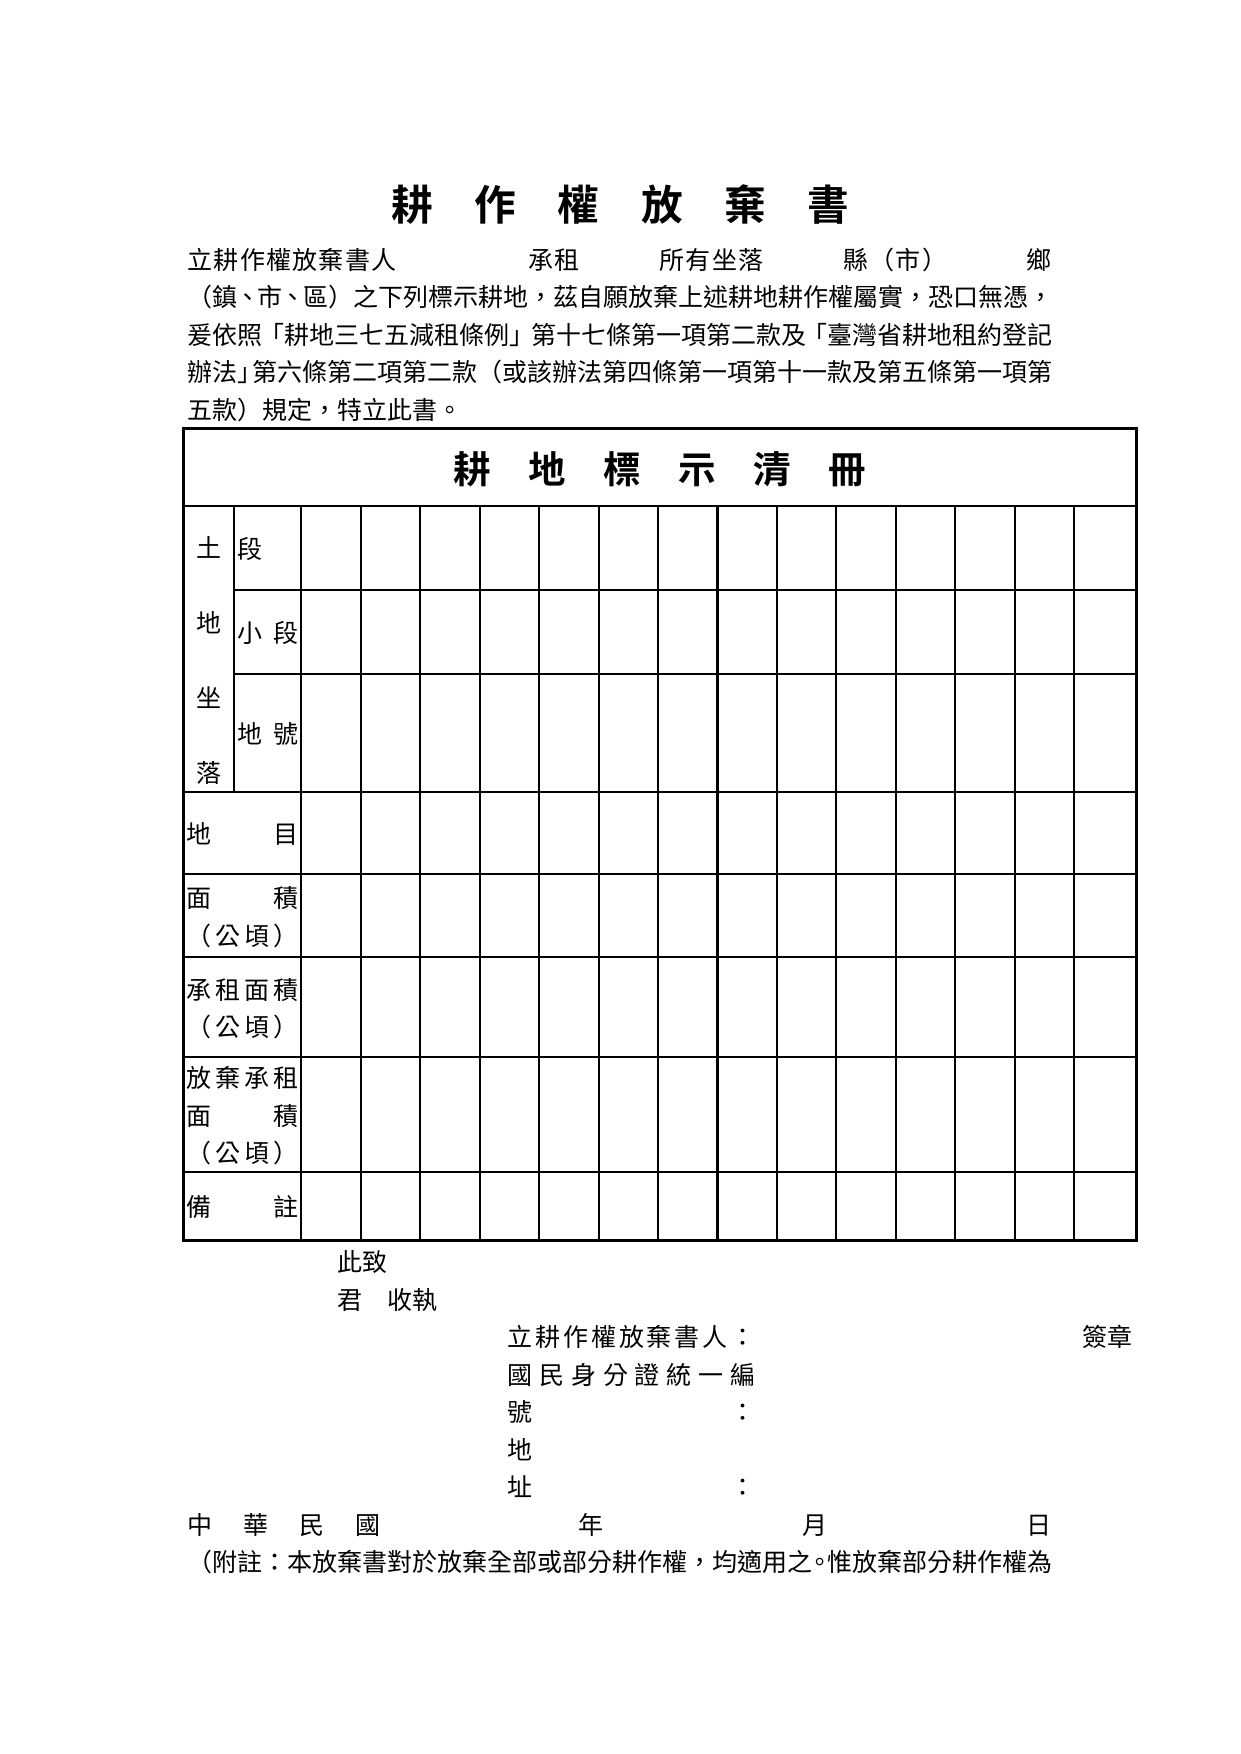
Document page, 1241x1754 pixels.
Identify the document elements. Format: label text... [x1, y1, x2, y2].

table_cell 地號 [235, 675, 300, 791]
text 此致 [187, 1242, 1053, 1279]
table_cell [759, 1430, 1135, 1504]
table_cell [421, 1173, 479, 1239]
table_cell [956, 875, 1014, 956]
table_cell [719, 793, 776, 873]
table_cell [659, 875, 716, 956]
table_cell [540, 1058, 598, 1171]
table_cell [659, 793, 716, 873]
table_cell [481, 1058, 538, 1171]
table_cell 地 址： [505, 1430, 758, 1504]
table_cell [540, 875, 598, 956]
table_cell [421, 793, 479, 873]
table_cell [481, 591, 538, 673]
table_cell [1075, 1173, 1135, 1239]
table_cell [956, 958, 1014, 1056]
table_cell [837, 875, 895, 956]
table_cell [837, 1173, 895, 1239]
table_cell [1016, 958, 1073, 1056]
table_cell [778, 875, 835, 956]
text 耕 作 權 放 棄 書 [187, 164, 1053, 239]
table_cell [719, 875, 776, 956]
table_cell [659, 958, 716, 1056]
table_cell [778, 675, 835, 791]
table_cell [778, 1173, 835, 1239]
table_cell [719, 1058, 776, 1171]
table_cell [719, 507, 776, 589]
table_cell [302, 875, 360, 956]
table_cell [956, 793, 1014, 873]
table_cell [481, 1173, 538, 1239]
table_cell [837, 1058, 895, 1171]
table_cell [421, 958, 479, 1056]
table_cell [956, 591, 1014, 673]
table_cell 段 [235, 507, 300, 589]
table_cell [302, 591, 360, 673]
table_cell [719, 675, 776, 791]
table_cell [600, 591, 657, 673]
table_cell [719, 958, 776, 1056]
table_cell [302, 507, 360, 589]
text 君 收執 [187, 1279, 1053, 1317]
table_cell [362, 793, 419, 873]
table_cell [778, 958, 835, 1056]
text （附註：本放棄書對於放棄全部或部分耕作權，均適用之。惟放棄部分耕作權為 [187, 1542, 1053, 1579]
table_cell [837, 793, 895, 873]
table_cell [1075, 1058, 1135, 1171]
table_header 耕 地 標 示 清 冊 [185, 430, 1135, 505]
table_cell [659, 1058, 716, 1171]
table_cell [481, 958, 538, 1056]
table_cell [897, 793, 954, 873]
table_cell [1016, 507, 1073, 589]
table_cell [897, 1173, 954, 1239]
table_cell [600, 793, 657, 873]
table_cell [1075, 793, 1135, 873]
table_cell [540, 507, 598, 589]
table_cell [659, 675, 716, 791]
table_cell [659, 591, 716, 673]
table_cell [600, 958, 657, 1056]
table_cell [897, 591, 954, 673]
table_cell [421, 1058, 479, 1171]
table_cell [778, 591, 835, 673]
table_cell 地目 [185, 793, 300, 873]
table_cell [362, 958, 419, 1056]
table_cell [600, 1173, 657, 1239]
table_cell [600, 507, 657, 589]
table_cell [362, 675, 419, 791]
table_cell [1016, 793, 1073, 873]
table_cell [362, 875, 419, 956]
table_cell [600, 675, 657, 791]
table_cell [302, 793, 360, 873]
table_cell 備註 [185, 1173, 300, 1239]
text 立耕作權放棄書人 承租 所有坐落 縣（市） 鄉（鎮、市、區）之下列標示耕地，茲自願放棄上述耕地耕作權屬實，恐口無憑，爰依照「耕地三七五減租條例」第十七條第一項第二款及「臺灣省耕地租約登記辦法」第六條第二項第二款（或該辦法第四條第一項第十一款及第五條第一項第五款）規定，特立此書。 [187, 239, 1053, 427]
table_cell [600, 1058, 657, 1171]
table_header 立耕作權放棄書人： [505, 1317, 758, 1354]
table_header 簽章 [759, 1317, 1135, 1354]
table_cell [481, 507, 538, 589]
table_cell [540, 1173, 598, 1239]
table_cell 國民身分證統一編號： [505, 1355, 758, 1429]
table_cell [1075, 591, 1135, 673]
table_cell [897, 675, 954, 791]
table_cell [1075, 675, 1135, 791]
table_cell [778, 1058, 835, 1171]
table_cell [421, 507, 479, 589]
table_cell [759, 1355, 1135, 1429]
table_cell [719, 591, 776, 673]
table_cell [956, 1058, 1014, 1171]
table_cell [956, 507, 1014, 589]
table_cell [302, 1058, 360, 1171]
table_cell [1016, 675, 1073, 791]
table_cell [956, 675, 1014, 791]
table_cell [540, 793, 598, 873]
table_cell [1075, 958, 1135, 1056]
table_cell [362, 507, 419, 589]
table_cell [540, 675, 598, 791]
table_cell [421, 591, 479, 673]
table_cell [302, 958, 360, 1056]
table_cell [481, 793, 538, 873]
table_cell [1075, 507, 1135, 589]
table_cell [302, 675, 360, 791]
table_cell [540, 591, 598, 673]
table_cell 小段 [235, 591, 300, 673]
table_cell [540, 958, 598, 1056]
table_cell [481, 875, 538, 956]
table_cell [362, 591, 419, 673]
table_cell [600, 875, 657, 956]
text 中華民國 年 月 日 [187, 1504, 1053, 1542]
table_cell [837, 507, 895, 589]
table_cell [778, 507, 835, 589]
table_cell [778, 793, 835, 873]
table_cell [421, 675, 479, 791]
table_cell [837, 958, 895, 1056]
table_cell [362, 1058, 419, 1171]
table_cell [659, 1173, 716, 1239]
table_cell [956, 1173, 1014, 1239]
table_cell [1016, 875, 1073, 956]
table_cell 承租面積 （公頃） [185, 958, 300, 1056]
table_cell [1075, 875, 1135, 956]
table_cell [659, 507, 716, 589]
table_cell [1016, 591, 1073, 673]
table_cell [897, 958, 954, 1056]
table_cell [837, 591, 895, 673]
table_cell [302, 1173, 360, 1239]
table_cell [897, 1058, 954, 1171]
table_cell [481, 675, 538, 791]
table_cell 面積 （公頃） [185, 875, 300, 956]
table_cell [362, 1173, 419, 1239]
table_cell [1016, 1058, 1073, 1171]
table_cell 土 地 坐 落 [185, 507, 233, 791]
table_cell [719, 1173, 776, 1239]
table_cell [1016, 1173, 1073, 1239]
table_cell [897, 875, 954, 956]
table_cell [897, 507, 954, 589]
table_cell 放棄承租面積 （公頃） [185, 1058, 300, 1171]
table_cell [421, 875, 479, 956]
table_cell [837, 675, 895, 791]
